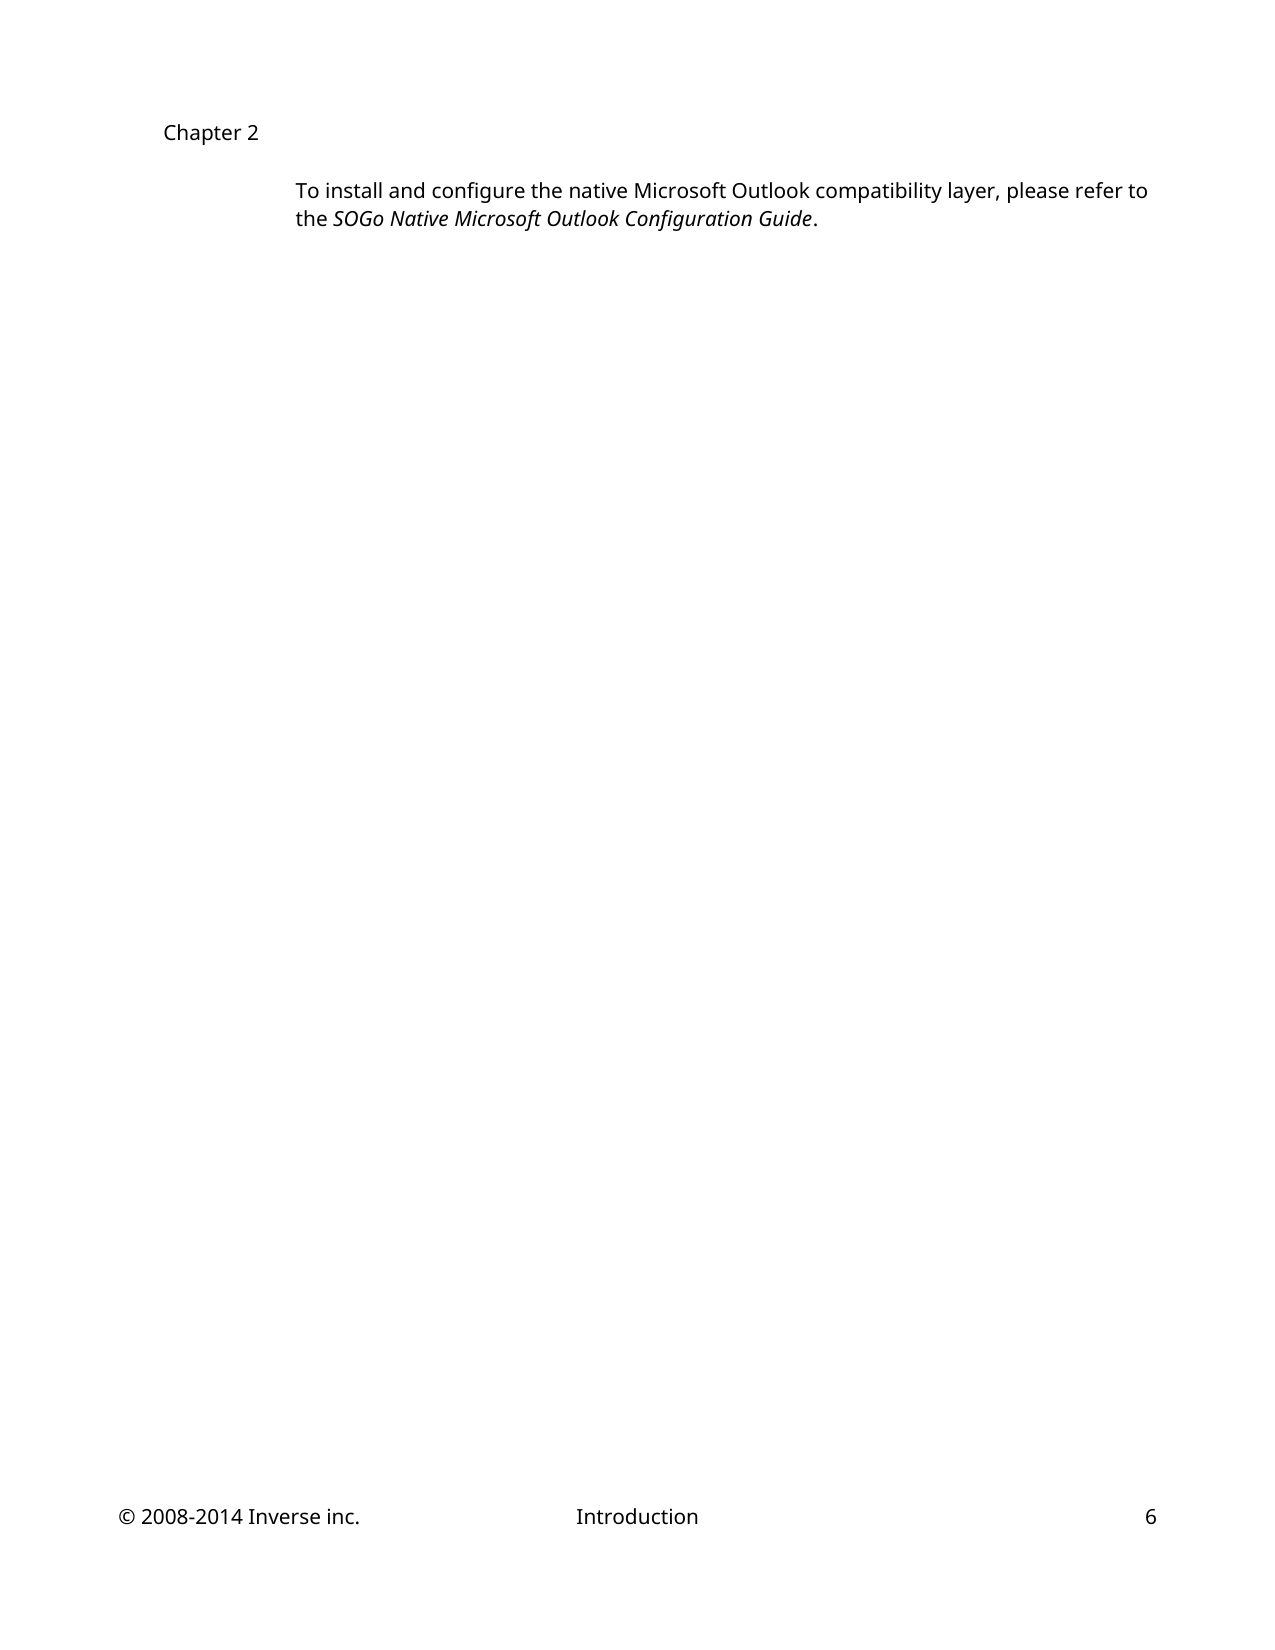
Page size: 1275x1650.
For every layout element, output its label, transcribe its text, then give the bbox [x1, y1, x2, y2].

text To install and configure the native Microsoft Outlook compatibility layer, please refer to the SOGo Native Microsoft Outlook Configuration Guide. [295, 176, 1157, 233]
